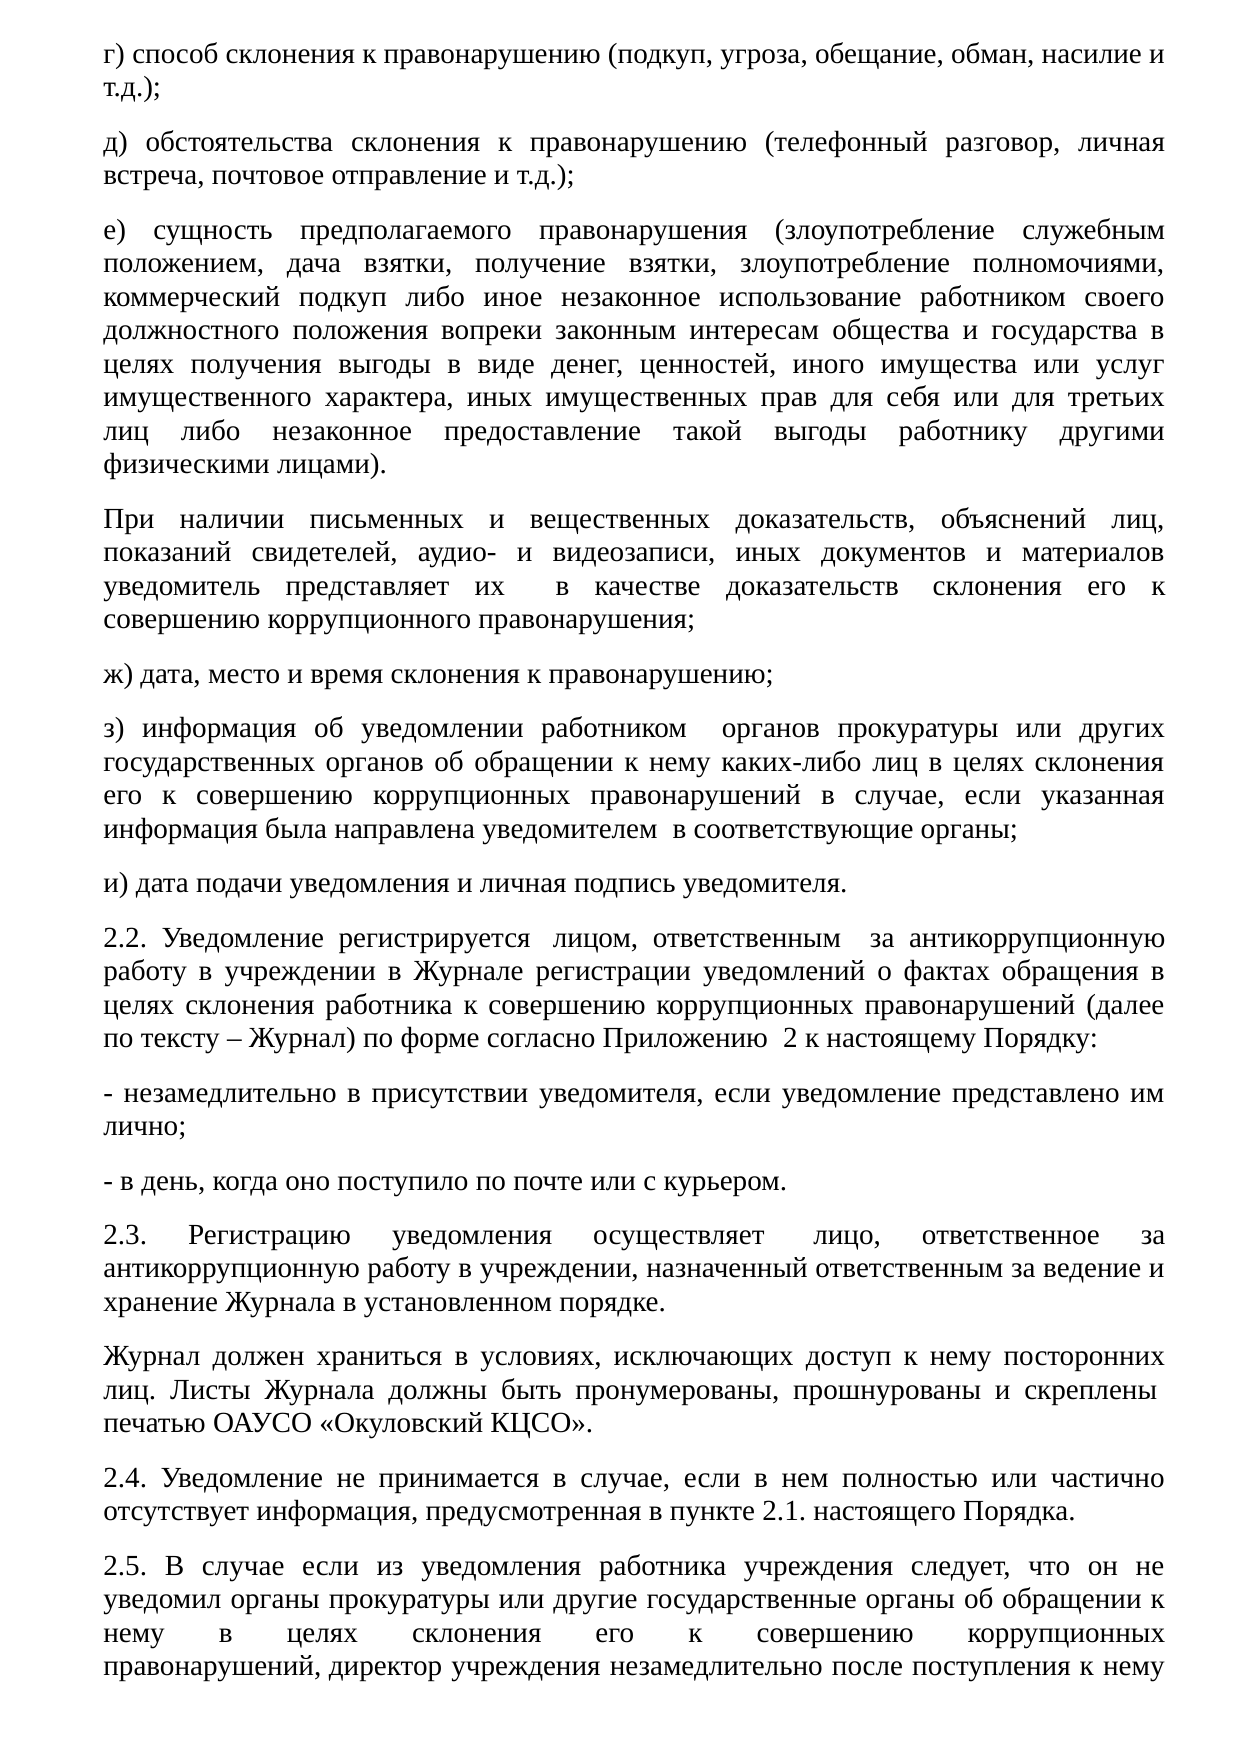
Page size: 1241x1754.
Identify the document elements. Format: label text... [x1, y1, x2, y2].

text 2.5. В случае если из уведомления работника учреждения следует, что он не уведомил органы прокуратуры или другие государственные органы об обращении к нему в целях склонения его к совершению коррупционных правонарушений, директор учреждения незамедлительно после поступления к нему [103, 1548, 1166, 1682]
text 2.2. Уведомление регистрируется лицом, ответственным за антикоррупционную работу в учреждении в Журнале регистрации уведомлений о фактах обращения в целях склонения работника к совершению коррупционных правонарушений (далее по тексту – Журнал) по форме согласно Приложению 2 к настоящему Порядку: [103, 920, 1166, 1054]
text 2.4. Уведомление не принимается в случае, если в нем полностью или частично отсутствует информация, предусмотренная в пункте 2.1. настоящего Порядка. [103, 1460, 1166, 1527]
text г) способ склонения к правонарушению (подкуп, угроза, обещание, обман, насилие и т.д.); [103, 36, 1166, 103]
text 2.3. Регистрацию уведомления осуществляет лицо, ответственное за антикоррупционную работу в учреждении, назначенный ответственным за ведение и хранение Журнала в установленном порядке. [103, 1217, 1166, 1318]
text - незамедлительно в присутствии уведомителя, если уведомление представлено им лично; [103, 1075, 1166, 1142]
text е) сущность предполагаемого правонарушения (злоупотребление служебным положением, дача взятки, получение взятки, злоупотребление полномочиями, коммерческий подкуп либо иное незаконное использование работником своего должностного положения вопреки законным интересам общества и государства в целях получения выгоды в виде денег, ценностей, иного имущества или услуг имущественного характера, иных имущественных прав для себя или для третьих лиц либо незаконное предоставление такой выгоды работнику другими физическими лицами). [103, 212, 1166, 480]
text Журнал должен храниться в условиях, исключающих доступ к нему посторонних лиц. Листы Журнала должны быть пронумерованы, прошнурованы и скреплены печатью ОАУСО «Окуловский КЦСО». [103, 1338, 1166, 1439]
text и) дата подачи уведомления и личная подпись уведомителя. [103, 865, 1166, 899]
text При наличии письменных и вещественных доказательств, объяснений лиц, показаний свидетелей, аудио- и видеозаписи, иных документов и материалов уведомитель представляет их в качестве доказательств склонения его к совершению коррупционного правонарушения; [103, 501, 1166, 635]
text ж) дата, место и время склонения к правонарушению; [103, 656, 1166, 689]
text - в день, когда оно поступило по почте или с курьером. [103, 1163, 1166, 1196]
text д) обстоятельства склонения к правонарушению (телефонный разговор, личная встреча, почтовое отправление и т.д.); [103, 124, 1166, 191]
text з) информация об уведомлении работником органов прокуратуры или других государственных органов об обращении к нему каких-либо лиц в целях склонения его к совершению коррупционных правонарушений в случае, если указанная информация была направлена уведомителем в соответствующие органы; [103, 710, 1166, 844]
